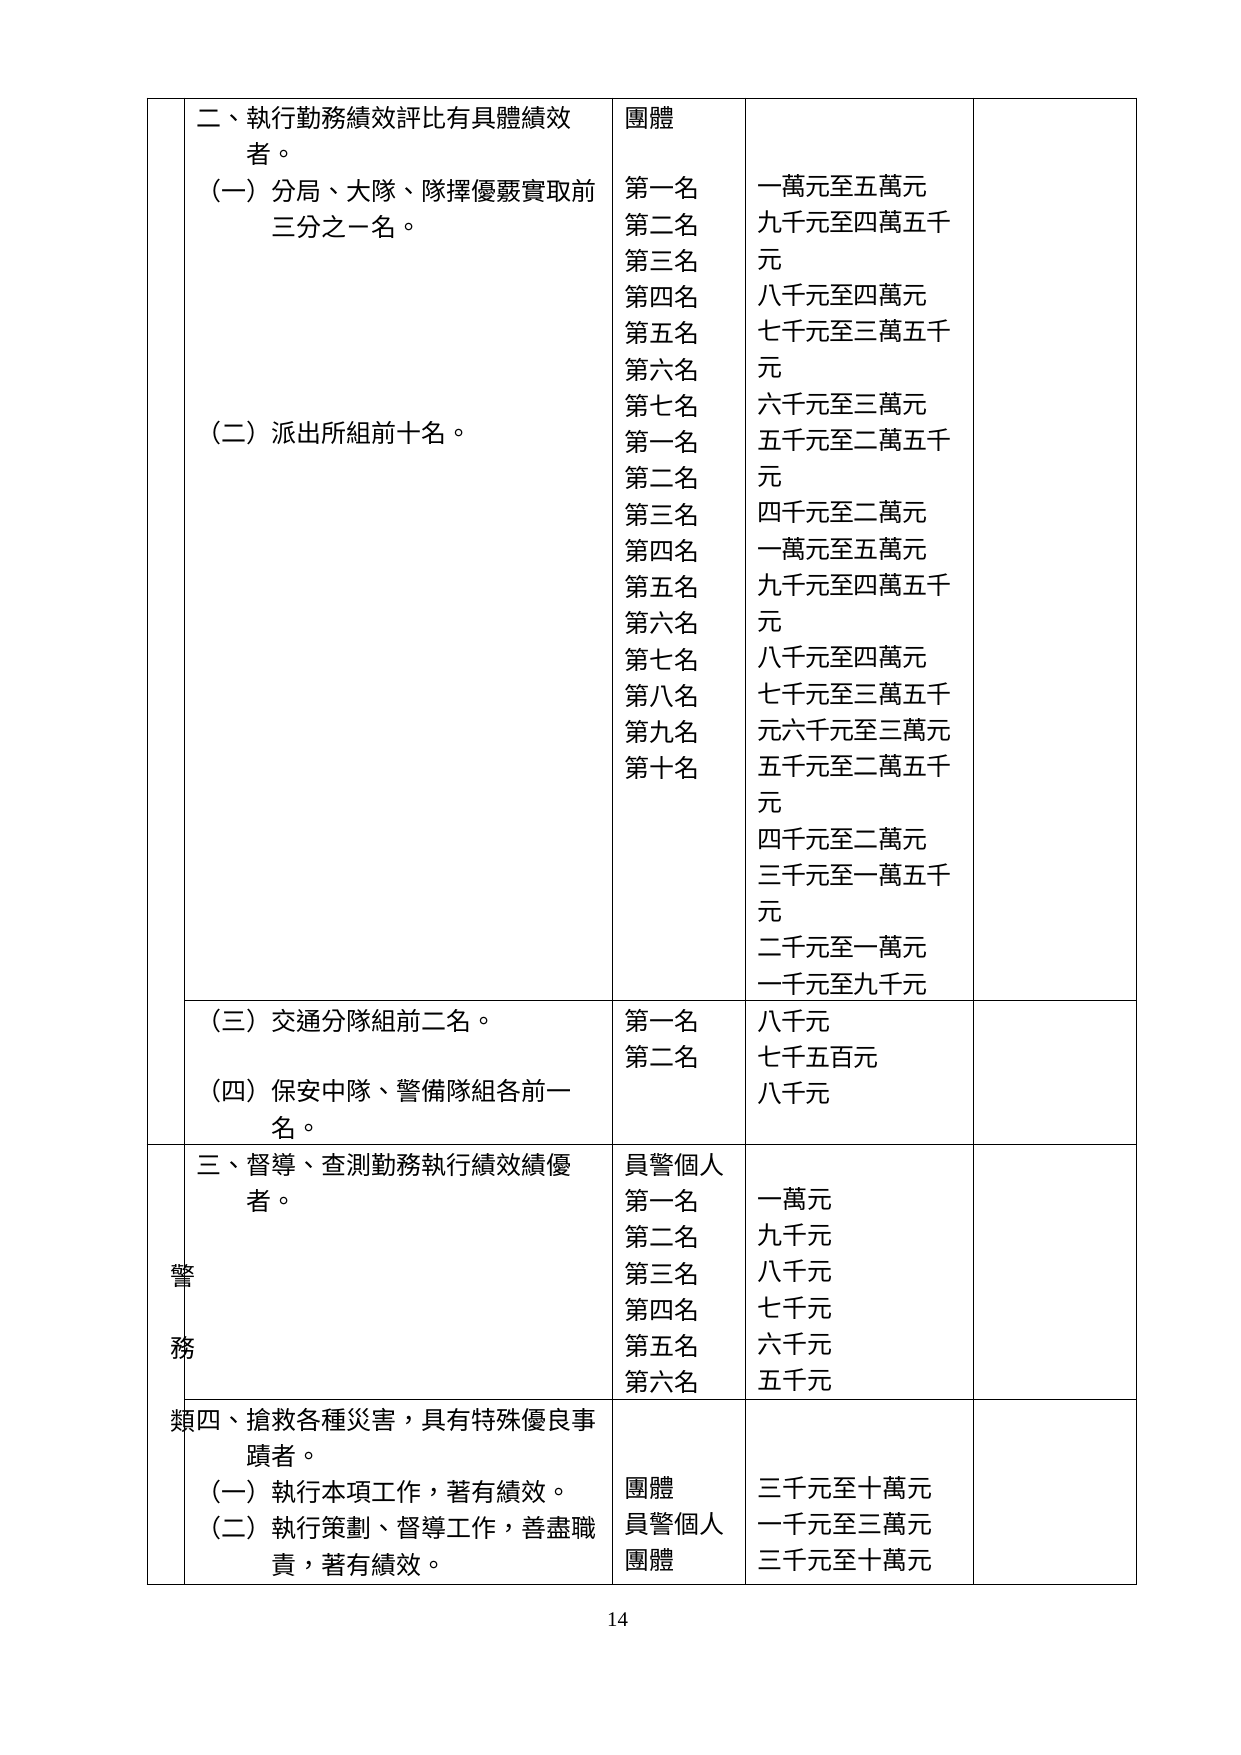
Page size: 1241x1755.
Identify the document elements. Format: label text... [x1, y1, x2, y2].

table_cell （三）交通分隊組前二名。 （四）保安中隊、警備隊組各前一名。 [185, 1001, 612, 1144]
table_cell 團體 第一名 第二名 第三名 第四名 第五名 第六名 第七名 第一名 第二名 第三名 第四名 第五名 第六名 第七名 第八名 第九名 第十名 [613, 99, 745, 1000]
table_cell 警 務 類 [148, 1145, 184, 1584]
table_cell 團體 員警個人團體 [613, 1400, 745, 1584]
table_cell 警 務 類 [148, 99, 184, 1144]
table_cell [974, 1145, 1136, 1399]
table_cell 員警個人 第一名 第二名 第三名 第四名 第五名 第六名 [613, 1145, 745, 1399]
table_cell 二、執行勤務績效評比有具體績效者。 （一）分局、大隊、隊擇優覈實取前三分之ㄧ名。 （二）派出所組前十名。 [185, 99, 612, 1000]
table_cell [974, 99, 1136, 1000]
table_cell 三千元至十萬元 一千元至三萬元 三千元至十萬元 [746, 1400, 973, 1584]
table_cell 三、督導、查測勤務執行績效績優者。 [185, 1145, 612, 1399]
table_cell [974, 1001, 1136, 1144]
table_cell 一萬元 九千元 八千元 七千元 六千元 五千元 [746, 1145, 973, 1399]
table_cell 第一名 第二名 [613, 1001, 745, 1144]
table_cell 一萬元至五萬元 九千元至四萬五千元 八千元至四萬元 七千元至三萬五千元 六千元至三萬元 五千元至二萬五千元 四千元至二萬元 一萬元至五萬元 九千元至四萬五千元 八千元至四萬元 七千元至三萬五千元六千元至三萬元 五千元至二萬五千元 四千元至二萬元 三千元至一萬五千元 二千元至一萬元 一千元至九千元 [746, 99, 973, 1000]
table_cell 八千元 七千五百元 八千元 [746, 1001, 973, 1144]
table_cell [974, 1400, 1136, 1584]
table_cell 四、搶救各種災害，具有特殊優良事蹟者。 （一）執行本項工作，著有績效。 （二）執行策劃、督導工作，善盡職責，著有績效。 [185, 1400, 612, 1584]
